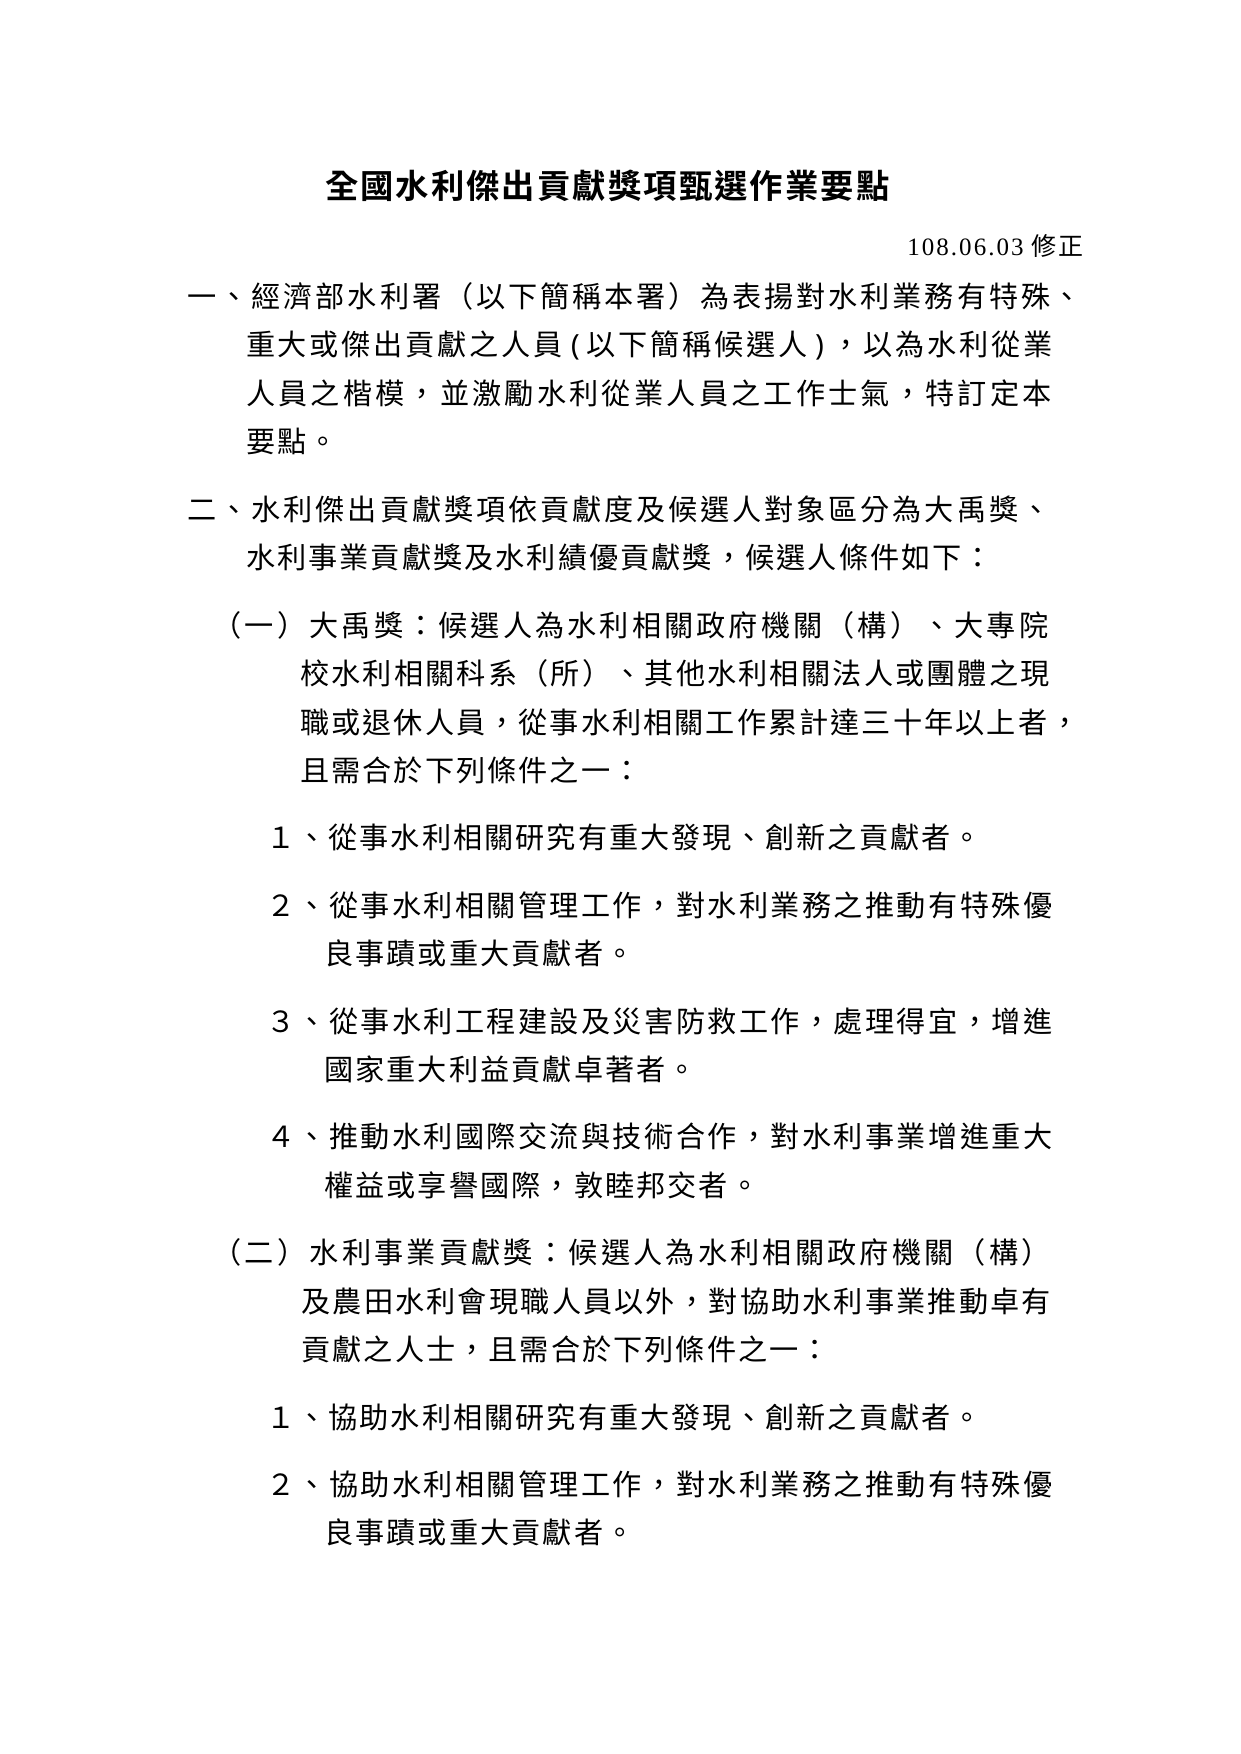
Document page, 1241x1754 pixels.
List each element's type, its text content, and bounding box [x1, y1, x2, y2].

text （一）大禹獎：候選人為水利相關政府機關（構）、大專院校水利相關科系（所）、其他水利相關法人或團體之現職或退休人員，從事水利相關工作累計達三十年以上者，且需合於下列條件之一： [212, 602, 1050, 790]
text １、從事水利相關研究有重大發現、創新之貢獻者。 [266, 815, 1053, 857]
text 二、水利傑出貢獻獎項依貢獻度及候選人對象區分為大禹獎、水利事業貢獻獎及水利績優貢獻獎，候選人條件如下： [187, 486, 1053, 577]
text 108.06.03修正 [131, 216, 1083, 266]
text ３、從事水利工程建設及災害防救工作，處理得宜，增進國家重大利益貢獻卓著者。 [266, 998, 1053, 1089]
text ２、從事水利相關管理工作，對水利業務之推動有特殊優良事蹟或重大貢獻者。 [266, 882, 1053, 973]
text （二）水利事業貢獻獎：候選人為水利相關政府機關（構）及農田水利會現職人員以外，對協助水利事業推動卓有貢獻之人士，且需合於下列條件之一： [212, 1230, 1053, 1369]
text １、協助水利相關研究有重大發現、創新之貢獻者。 [266, 1394, 1053, 1436]
text ２、協助水利相關管理工作，對水利業務之推動有特殊優良事蹟或重大貢獻者。 [266, 1461, 1053, 1552]
text 全國水利傑出貢獻獎項甄選作業要點 [131, 158, 1083, 208]
text 一、經濟部水利署（以下簡稱本署）為表揚對水利業務有特殊、重大或傑出貢獻之人員(以下簡稱候選人)，以為水利從業人員之楷模，並激勵水利從業人員之工作士氣，特訂定本要點。 [187, 273, 1053, 461]
text ４、推動水利國際交流與技術合作，對水利事業增進重大權益或享譽國際，敦睦邦交者。 [266, 1114, 1053, 1205]
